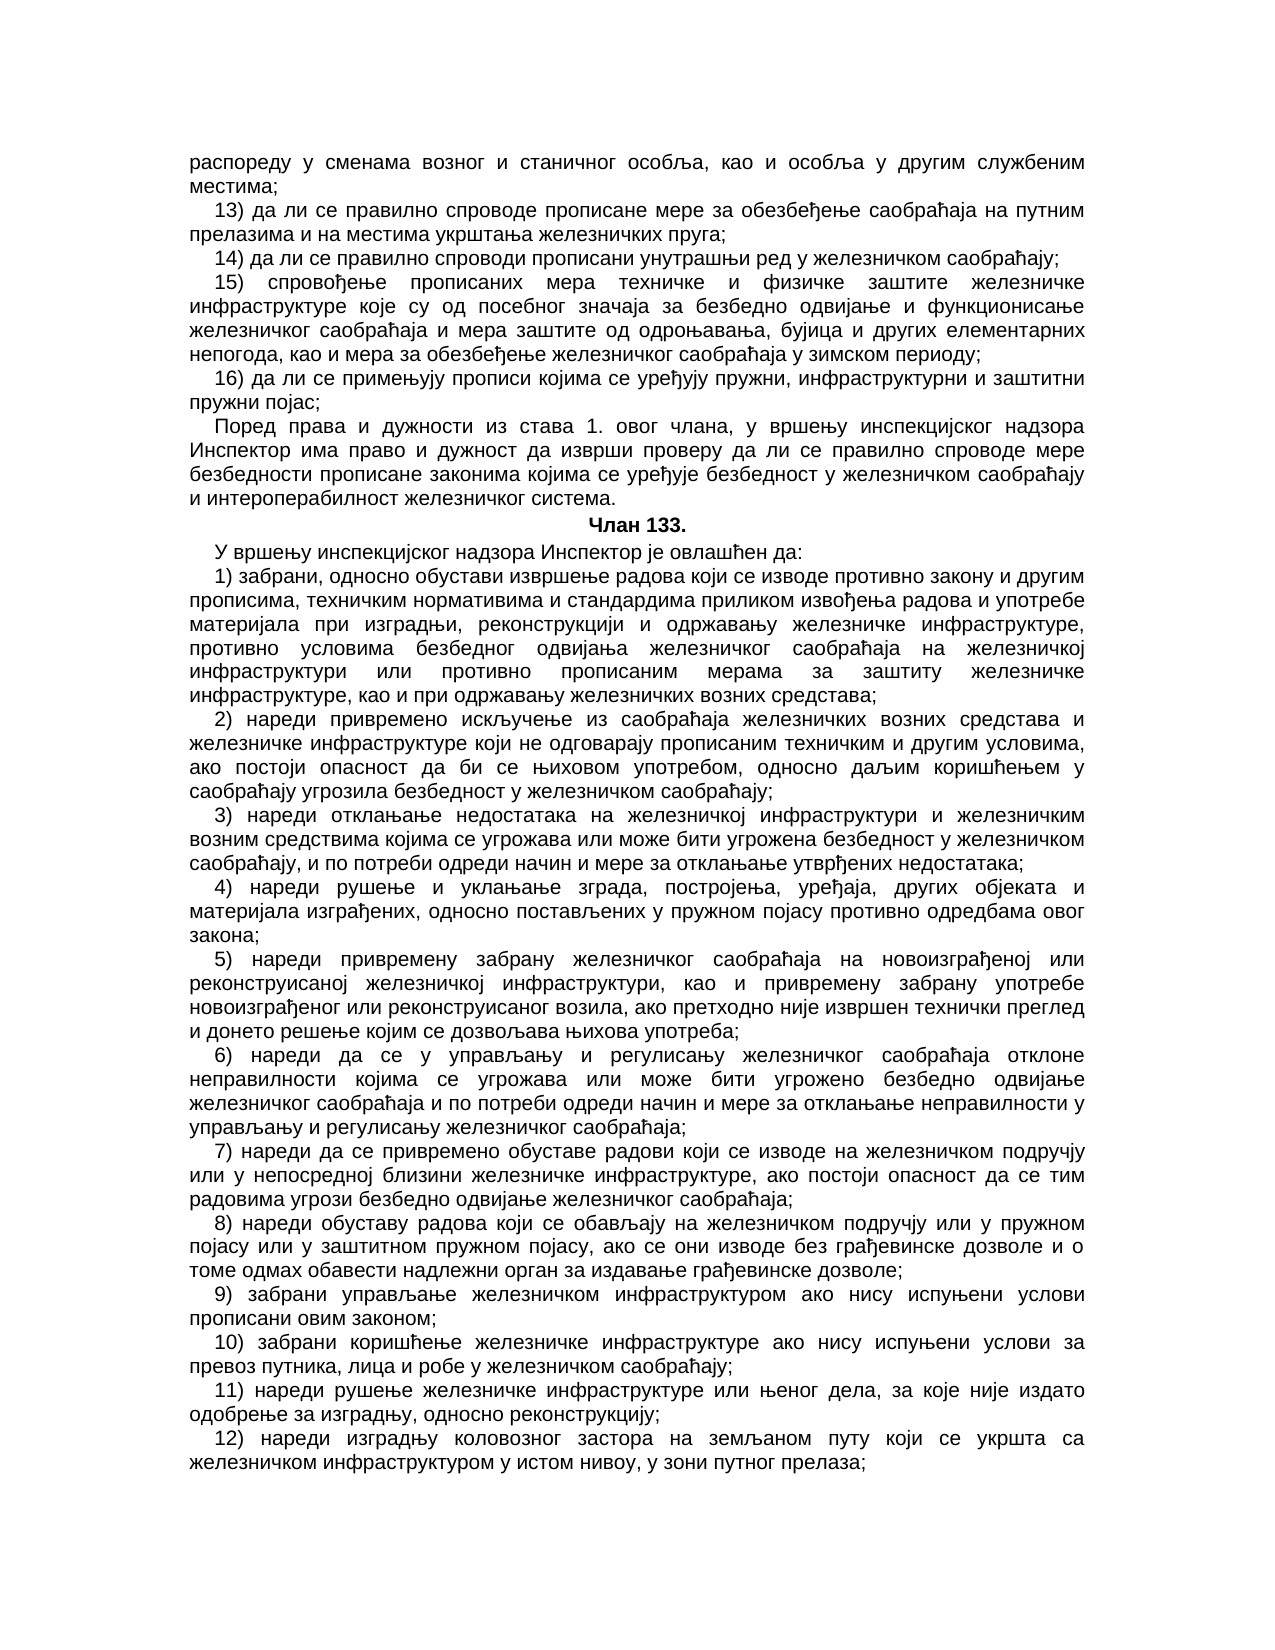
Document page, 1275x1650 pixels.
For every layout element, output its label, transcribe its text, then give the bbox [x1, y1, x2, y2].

text Поред права и дужности из става 1. овог члана, у вршењу инспекцијског надзора Инспектор има право и дужност да изврши проверу да ли се правилно спроводе мере безбедности прописане законима којима се уређује безбедност у железничком саобраћају и интероперабилност железничког система. [189, 413, 1086, 509]
text 13) да ли се правилно спроводе прописане мере за обезбеђење саобраћаја на путним прелазима и на местима укрштања железничких пруга; [189, 198, 1086, 246]
text 11) нареди рушење железничке инфраструктуре или њеног дела, за које није издато одобрење за изградњу, односно реконструкцију; [189, 1378, 1086, 1426]
text 6) нареди да се у управљању и регулисању железничког саобраћаја отклоне неправилности којима се угрожава или може бити угрожено безбедно одвијање железничког саобраћаја и по потреби одреди начин и мере за отклањање неправилности у управљању и регулисању железничког саобраћаја; [189, 1043, 1086, 1138]
text 12) нареди изградњу коловозног застора на земљаном путу који се укршта са железничком инфраструктуром у истом нивоу, у зони путног прелаза; [189, 1426, 1086, 1474]
text 16) да ли се примењују прописи којима се уређују пружни, инфраструктурни и заштитни пружни појас; [189, 366, 1086, 413]
text 5) нареди привремену забрану железничког саобраћаја на новоизграђеној или реконструисаној железничкој инфраструктури, као и привремену забрану употребе новоизграђеног или реконструисаног возила, ако претходно није извршен технички преглед и донето решење којим се дозвољава њихова употреба; [189, 947, 1086, 1043]
text 2) нареди привремено искључење из саобраћаја железничких возних средстава и железничке инфраструктуре који не одговарају прописаним техничким и другим условима, ако постоји опасност да би се њиховом употребом, односно даљим коришћењем у саобраћају угрозила безбедност у железничком саобраћају; [189, 707, 1086, 803]
text 10) забрани коришћење железничке инфраструктуре ако нису испуњени услови за превоз путника, лица и робе у железничком саобраћају; [189, 1330, 1086, 1378]
text 8) нареди обуставу радова који се обављају на железничком подручју или у пружном појасу или у заштитном пружном појасу, ако се они изводе без грађевинске дозволе и о томе одмах обавести надлежни орган за издавање грађевинске дозволе; [189, 1210, 1086, 1282]
text 15) спровођење прописаних мера техничке и физичке заштите железничке инфраструктуре које су од посебног значаја за безбедно одвијање и функционисање железничког саобраћаја и мера заштите од одроњавања, бујица и других елементарних непогода, као и мера за обезбеђење железничког саобраћаја у зимском периоду; [189, 270, 1086, 366]
text У вршењу инспекцијског надзора Инспектор је овлашћен да: [189, 539, 1086, 563]
text 4) нареди рушење и уклањање зграда, постројења, уређаја, других објеката и материјала изграђених, односно постављених у пружном појасу противно одредбама овог закона; [189, 875, 1086, 947]
text 9) забрани управљање железничком инфраструктуром ако нису испуњени услови прописани овим законом; [189, 1282, 1086, 1330]
text распореду у сменама возног и станичног особља, као и особља у другим службеним местима; [189, 150, 1086, 198]
text 7) нареди да се привремено обуставе радови који се изводе на железничком подручју или у непосредној близини железничке инфраструктуре, ако постоји опасност да се тим радовима угрози безбедно одвијање железничког саобраћаја; [189, 1138, 1086, 1210]
text 3) нареди отклањање недостатака на железничкој инфраструктури и железничким возним средствима којима се угрожава или може бити угрожена безбедност у железничком саобраћају, и по потреби одреди начин и мере за отклањање утврђених недостатака; [189, 803, 1086, 875]
text Члан 133. [150, 512, 1125, 536]
text 14) да ли се правилно спроводи прописани унутрашњи ред у железничком саобраћају; [189, 246, 1086, 270]
text 1) забрани, односно обустави извршење радова који се изводе противно закону и другим прописима, техничким нормативима и стандардима приликом извођења радова и употребе материјала при изградњи, реконструкцији и одржавању железничке инфраструктуре, противно условима безбедног одвијања железничког саобраћаја на железничкој инфраструктури или противно прописаним мерама за заштиту железничке инфраструктуре, као и при одржавању железничких возних средстава; [189, 563, 1086, 707]
